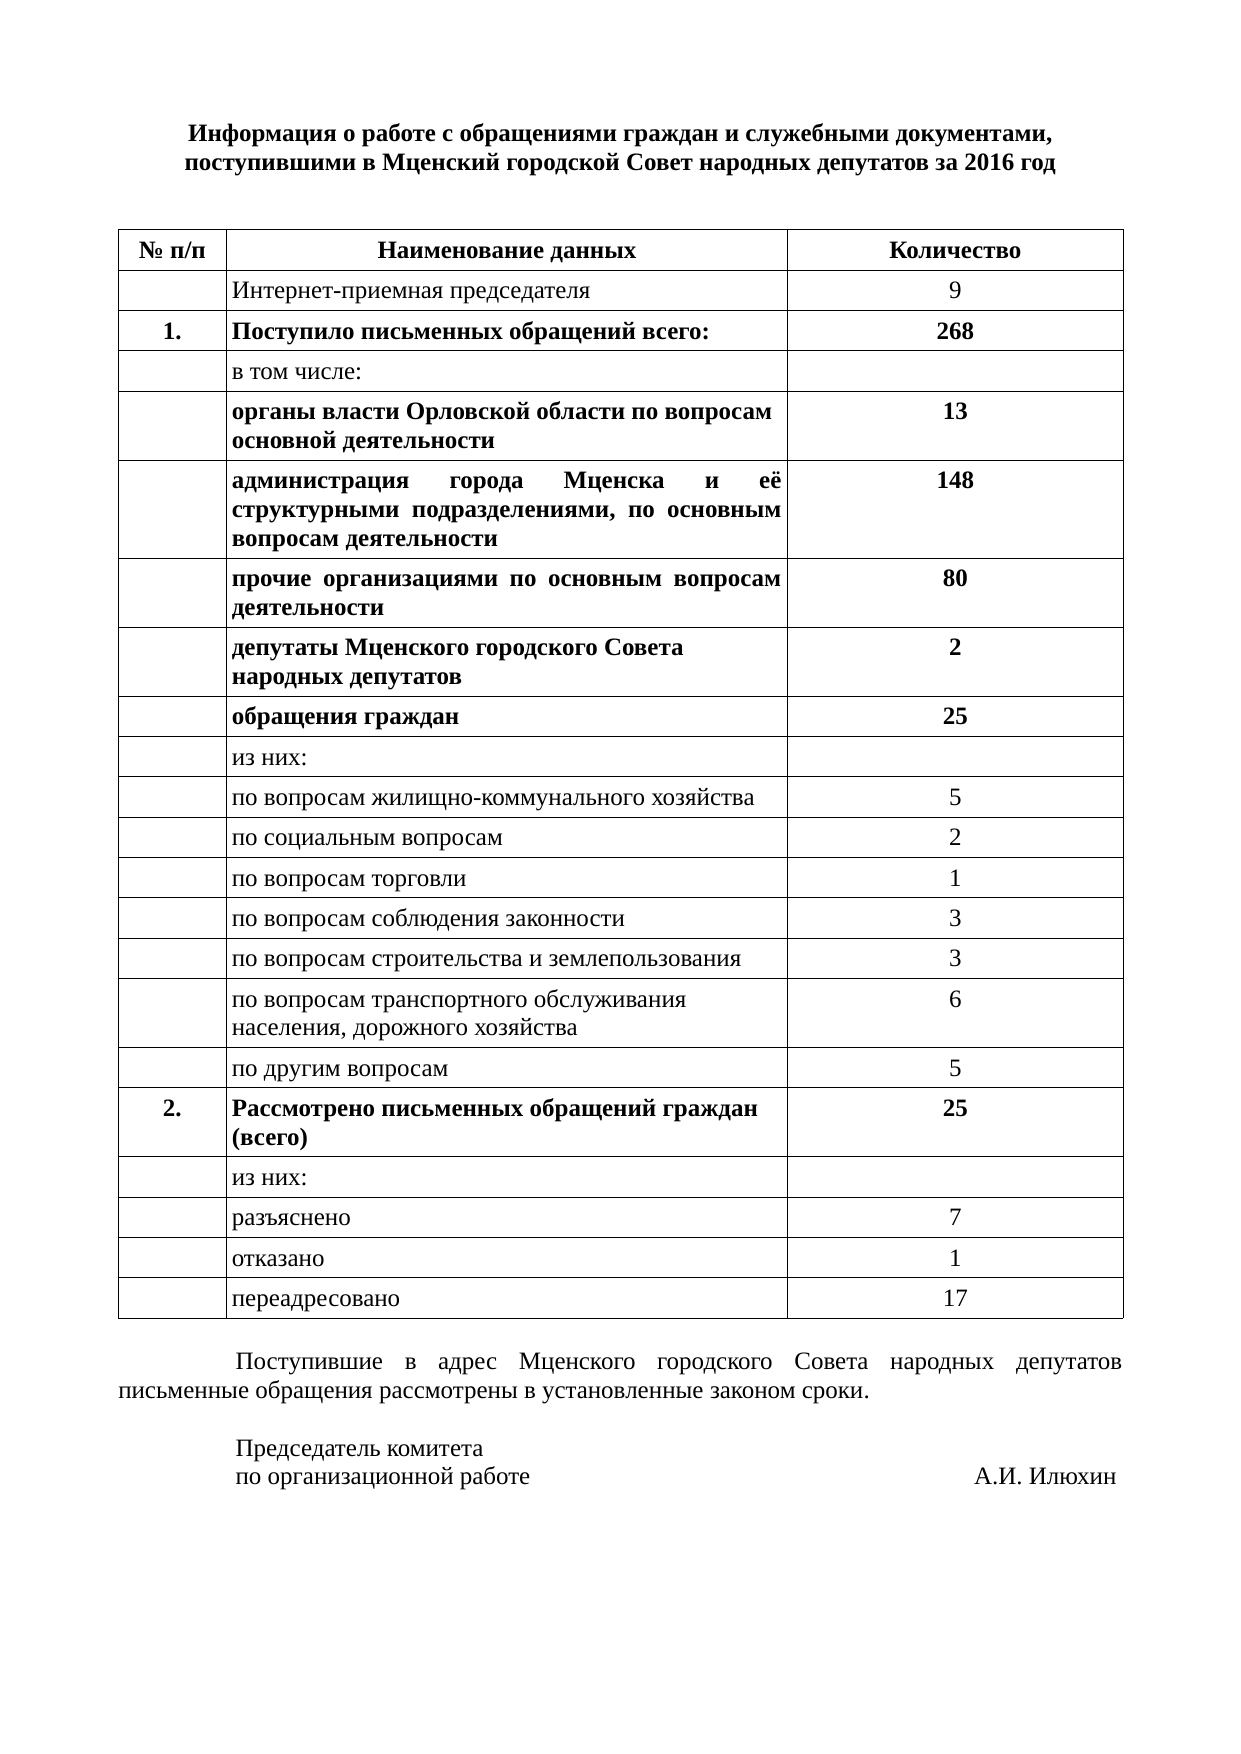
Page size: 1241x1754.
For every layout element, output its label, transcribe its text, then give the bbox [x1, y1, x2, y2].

table_cell [119, 461, 226, 557]
table_header Наименование данных [227, 230, 787, 270]
table_cell отказано [227, 1238, 787, 1277]
table_cell [119, 628, 226, 696]
table_cell 5 [788, 1048, 1123, 1087]
table_cell [119, 1157, 226, 1197]
table_cell [119, 858, 226, 897]
table_cell 9 [788, 271, 1123, 310]
table_cell 2. [119, 1088, 226, 1156]
table_cell 3 [788, 898, 1123, 937]
table_cell [119, 392, 226, 460]
table_cell переадресовано [227, 1278, 787, 1317]
table_cell Поступило письменных обращений всего: [227, 311, 787, 350]
table_cell [119, 1048, 226, 1087]
table_cell органы власти Орловской области по вопросам основной деятельности [227, 392, 787, 460]
table_cell [119, 979, 226, 1047]
table_cell [119, 818, 226, 857]
table_cell депутаты Мценского городского Совета народных депутатов [227, 628, 787, 696]
table_cell [119, 351, 226, 391]
table_cell обращения граждан [227, 697, 787, 736]
table_cell [119, 271, 226, 310]
table_cell в том числе: [227, 351, 787, 391]
table_cell 17 [788, 1278, 1123, 1317]
table_cell из них: [227, 737, 787, 776]
table_cell 25 [788, 1088, 1123, 1156]
table_cell [788, 737, 1123, 776]
table_cell 1 [788, 858, 1123, 897]
table_cell 7 [788, 1198, 1123, 1237]
table_cell Интернет-приемная председателя [227, 271, 787, 310]
table_cell [119, 737, 226, 776]
table_cell 25 [788, 697, 1123, 736]
table_cell 80 [788, 559, 1123, 627]
table_cell по вопросам жилищно-коммунального хозяйства [227, 777, 787, 817]
table_cell прочие организациями по основным вопросам деятельности [227, 559, 787, 627]
table_cell [788, 351, 1123, 391]
text Поступившие в адрес Мценского городского Совета народных депутатов письменные обращения рассмотрены в установленные законом сроки. [118, 1346, 1122, 1404]
text Председатель комитета [118, 1433, 1122, 1461]
table_header Количество [788, 230, 1123, 270]
table_cell [788, 1157, 1123, 1197]
table_cell 2 [788, 628, 1123, 696]
table_cell разъяснено [227, 1198, 787, 1237]
table_cell по вопросам транспортного обслуживания населения, дорожного хозяйства [227, 979, 787, 1047]
table_cell [119, 777, 226, 817]
table_cell 5 [788, 777, 1123, 817]
table_cell 2 [788, 818, 1123, 857]
table_cell [119, 939, 226, 978]
table_cell 6 [788, 979, 1123, 1047]
table_cell 1. [119, 311, 226, 350]
table_cell администрация города Мценска и её структурными подразделениями, по основным вопросам деятельности [227, 461, 787, 557]
table_cell по другим вопросам [227, 1048, 787, 1087]
table_cell [119, 1238, 226, 1277]
table_cell [119, 697, 226, 736]
table_cell [119, 1198, 226, 1237]
table_cell [119, 1278, 226, 1317]
table_cell по вопросам торговли [227, 858, 787, 897]
table_cell 13 [788, 392, 1123, 460]
table_cell из них: [227, 1157, 787, 1197]
table_cell 268 [788, 311, 1123, 350]
text по организационной работе А.И. Илюхин [118, 1461, 1122, 1490]
table_cell по вопросам соблюдения законности [227, 898, 787, 937]
table_cell 1 [788, 1238, 1123, 1277]
table_cell по социальным вопросам [227, 818, 787, 857]
table_cell 148 [788, 461, 1123, 557]
text Информация о работе с обращениями граждан и служебными документами, поступившими в Мценский городской Совет народных депутатов за 2016 год [118, 118, 1122, 176]
table_cell по вопросам строительства и землепользования [227, 939, 787, 978]
table_header № п/п [119, 230, 226, 270]
table_cell [119, 898, 226, 937]
table_cell Рассмотрено письменных обращений граждан (всего) [227, 1088, 787, 1156]
table_cell [119, 559, 226, 627]
table_cell 3 [788, 939, 1123, 978]
